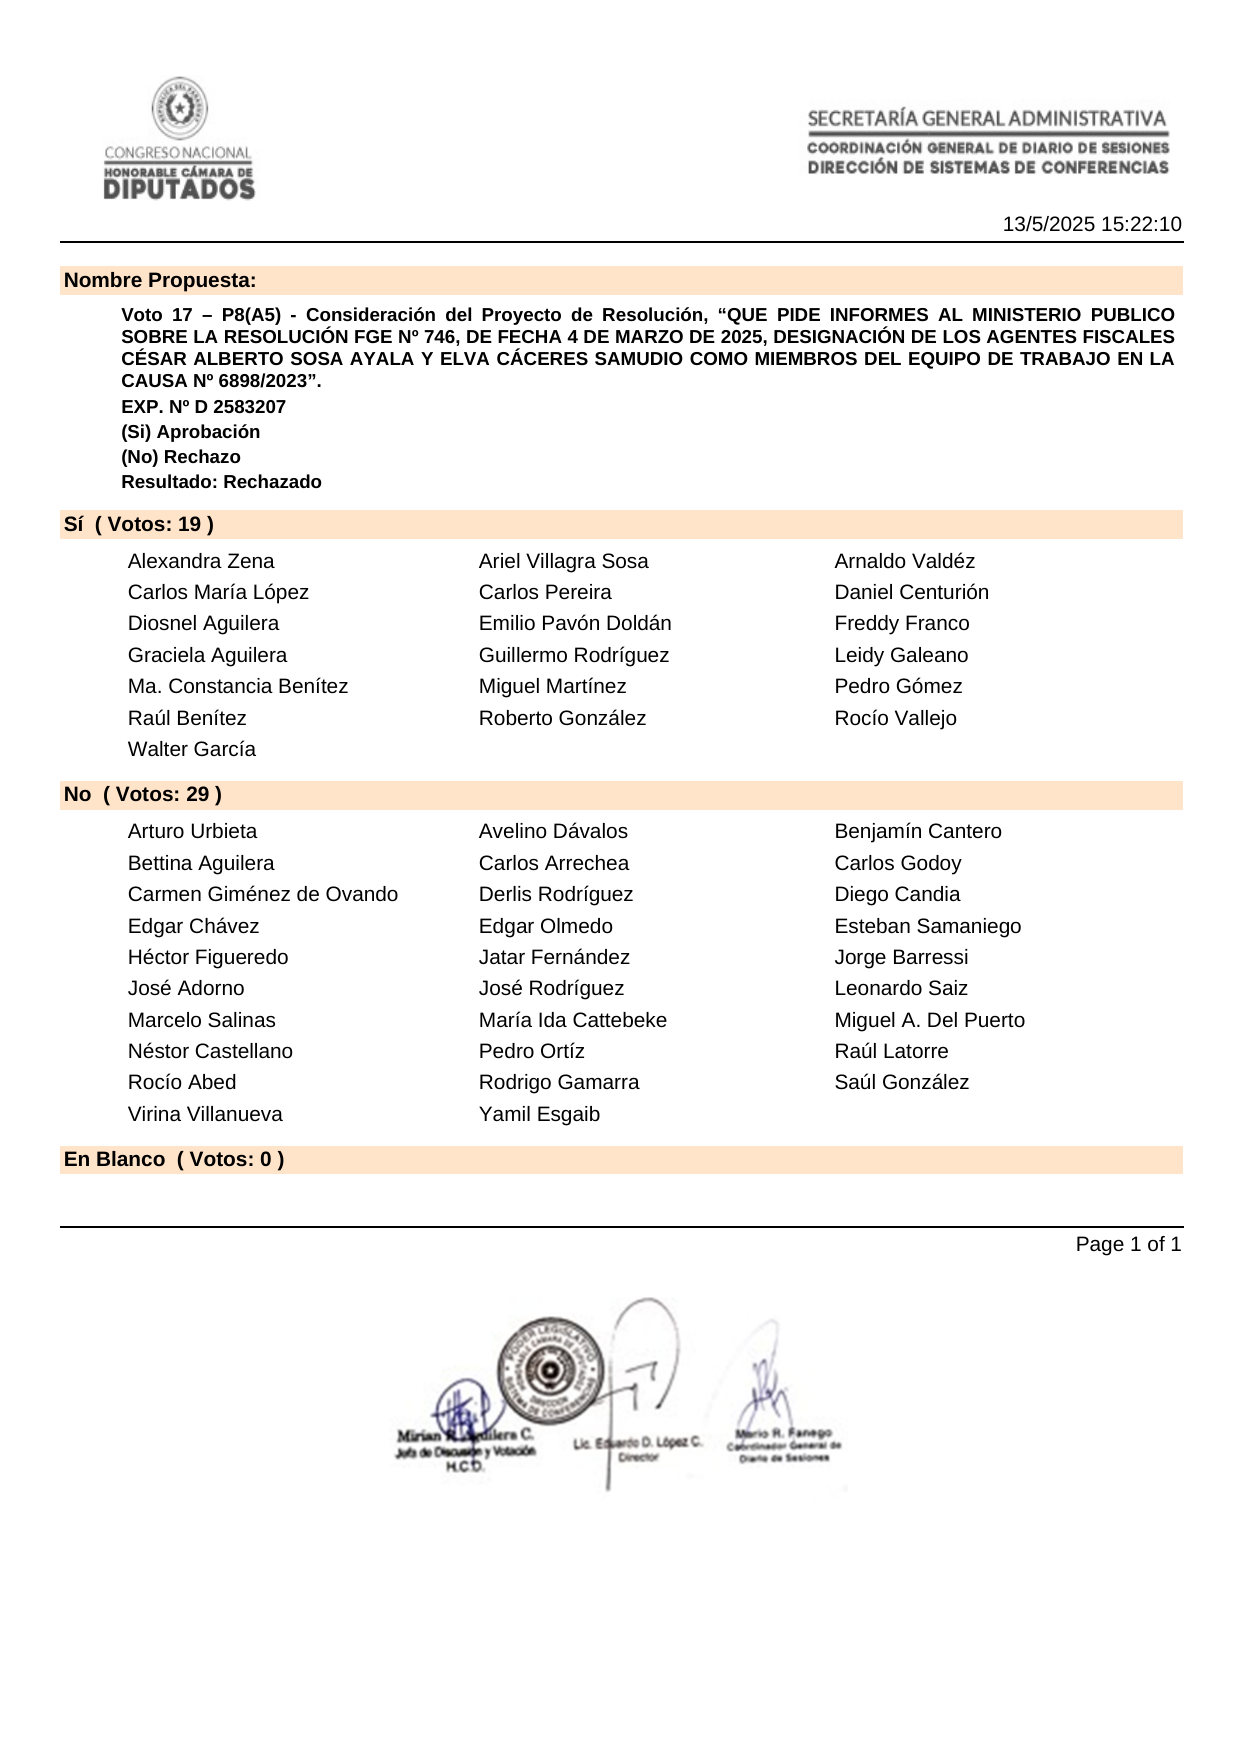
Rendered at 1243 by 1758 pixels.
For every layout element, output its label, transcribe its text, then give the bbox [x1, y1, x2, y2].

table_cell Bettina Aguilera [125, 850, 462, 878]
table_cell [476, 1198, 815, 1226]
table_cell Pedro Gómez [831, 673, 1168, 701]
table_cell Edgar Chávez [125, 912, 462, 941]
table_cell Guillermo Rodríguez [476, 641, 815, 670]
table_cell Carlos Arrechea [476, 850, 815, 878]
table_cell Edgar Olmedo [476, 912, 815, 941]
table_cell Arnaldo Valdéz [831, 548, 1168, 576]
table_cell [1184, 510, 1189, 539]
table_cell [831, 1098, 1168, 1146]
table_cell Roberto González [476, 704, 815, 733]
table_cell [462, 818, 476, 1146]
table_cell Derlis Rodríguez [476, 881, 815, 909]
table_cell Rocío Vallejo [831, 704, 1168, 733]
table_cell [1168, 818, 1183, 1146]
table_cell [1184, 673, 1189, 701]
table_cell [60, 301, 118, 510]
table_cell Ariel Villagra Sosa [476, 548, 815, 576]
table_cell [1184, 704, 1189, 733]
table_cell [476, 1129, 815, 1146]
table_cell [1184, 245, 1189, 266]
table_cell Graciela Aguilera [125, 641, 462, 670]
table_cell Néstor Castellano [125, 1038, 462, 1066]
table_cell [118, 493, 1178, 510]
table_cell [60, 818, 124, 1146]
table_cell [1184, 579, 1189, 607]
table_cell [60, 810, 1183, 818]
table_cell [1184, 881, 1189, 909]
table_cell Leidy Galeano [831, 641, 1168, 670]
table_cell [1184, 1006, 1189, 1035]
table_cell [1184, 266, 1189, 295]
table_cell [60, 548, 124, 781]
table_cell José Adorno [125, 975, 462, 1003]
table_cell Miguel Martínez [476, 673, 815, 701]
table_cell Walter García [125, 736, 462, 764]
table_cell [1184, 850, 1189, 878]
table_cell En Blanco ( Votos: 0 ) [60, 1146, 1183, 1174]
table_cell Raúl Latorre [831, 1038, 1168, 1066]
table_cell [1168, 548, 1183, 781]
table_cell [1184, 1230, 1189, 1264]
table_cell [1184, 912, 1189, 941]
table_cell [60, 295, 1183, 301]
table_cell Emilio Pavón Doldán [476, 610, 815, 639]
table_cell [125, 1129, 462, 1146]
table_cell Marcelo Salinas [125, 1006, 462, 1035]
table_cell [815, 818, 831, 1146]
table_cell [1184, 944, 1189, 972]
table_cell [1184, 641, 1189, 670]
table_cell Jorge Barressi [831, 944, 1168, 972]
table_cell [1184, 1198, 1189, 1226]
table_cell Daniel Centurión [831, 579, 1168, 607]
table_cell Nombre Propuesta: [60, 266, 1183, 295]
table_cell Raúl Benítez [125, 704, 462, 733]
table_cell Ma. Constancia Benítez [125, 673, 462, 701]
table_cell María Ida Cattebeke [476, 1006, 815, 1035]
table_cell Avelino Dávalos [476, 818, 815, 847]
table_cell Freddy Franco [831, 610, 1168, 639]
table_cell Carlos María López [125, 579, 462, 607]
table_cell Virina Villanueva [125, 1100, 462, 1129]
table_cell José Rodríguez [476, 975, 815, 1003]
table_cell [1184, 810, 1189, 818]
table_cell Héctor Figueredo [125, 944, 462, 972]
table_cell No ( Votos: 29 ) [60, 781, 1183, 810]
table_cell [462, 548, 476, 781]
table_cell [1184, 736, 1189, 764]
table_cell [60, 539, 1183, 547]
table_cell Leonardo Saiz [831, 975, 1168, 1003]
table_cell Rocío Abed [125, 1069, 462, 1098]
table_cell [1184, 1175, 1189, 1197]
table_cell [815, 548, 831, 781]
table_cell Page 1 of 1 [827, 1230, 1183, 1264]
table_cell [1184, 1038, 1189, 1066]
table_cell [125, 764, 462, 781]
table_cell Carmen Giménez de Ovando [125, 881, 462, 909]
table_cell [125, 1198, 462, 1226]
table_cell [60, 245, 1183, 266]
table_cell [1184, 1129, 1189, 1146]
table_cell [1184, 1100, 1189, 1129]
table_cell Voto 17 – P8(A5) - Consideración del Proyecto de Resolución, “QUE PIDE INFORMES AL MINISTERIO PUBLICO SOBRE LA RESOLUCIÓN FGE Nº 746, DE FECHA 4 DE MARZO DE 2025, DESIGNACIÓN DE LOS AGENTES FISCALES CÉSAR ALBERTO SOSA AYALA Y ELVA CÁCERES SAMUDIO COMO MIEMBROS DEL EQUIPO DE TRABAJO EN LA CAUSA Nº 6898/2023”. EXP. Nº D 2583207 (Si) Aprobación (No) Rechazo Resultado: Rechazado [118, 301, 1178, 493]
table_cell Jatar Fernández [476, 944, 815, 972]
table_cell [1168, 1198, 1183, 1226]
table_cell Pedro Ortíz [476, 1038, 815, 1066]
table_cell Diosnel Aguilera [125, 610, 462, 639]
table_cell Diego Candia [831, 881, 1168, 909]
table_cell [60, 1175, 1183, 1197]
table_cell [1184, 548, 1189, 576]
table_cell Rodrigo Gamarra [476, 1069, 815, 1098]
table_cell Esteban Samaniego [831, 912, 1168, 941]
table_cell Saúl González [831, 1069, 1168, 1098]
table_cell [476, 733, 815, 781]
table_cell [1184, 1146, 1189, 1174]
table_cell [1184, 539, 1189, 547]
table_cell [831, 1198, 1168, 1226]
table_cell Carlos Godoy [831, 850, 1168, 878]
table_cell Sí ( Votos: 19 ) [60, 510, 1183, 539]
table_cell Carlos Pereira [476, 579, 815, 607]
table_cell [1184, 764, 1189, 781]
table_cell [1184, 781, 1189, 810]
table_cell [1184, 610, 1189, 639]
table_cell Benjamín Cantero [831, 818, 1168, 847]
table_cell Arturo Urbieta [125, 818, 462, 847]
table_cell [60, 1198, 124, 1226]
table_cell [1184, 1069, 1189, 1098]
table_cell [1184, 975, 1189, 1003]
table_cell [1178, 301, 1189, 510]
table_cell [831, 733, 1168, 781]
table_cell Alexandra Zena [125, 548, 462, 576]
table_cell [1184, 818, 1189, 847]
table_cell [815, 1198, 831, 1226]
table_cell Yamil Esgaib [476, 1100, 815, 1129]
table_header 13/5/2025 15:22:10 [649, 207, 1183, 241]
table_cell Miguel A. Del Puerto [831, 1006, 1168, 1035]
table_header [1184, 207, 1189, 241]
table_header [60, 207, 649, 241]
table_cell [462, 1198, 476, 1226]
table_cell [60, 1230, 827, 1264]
